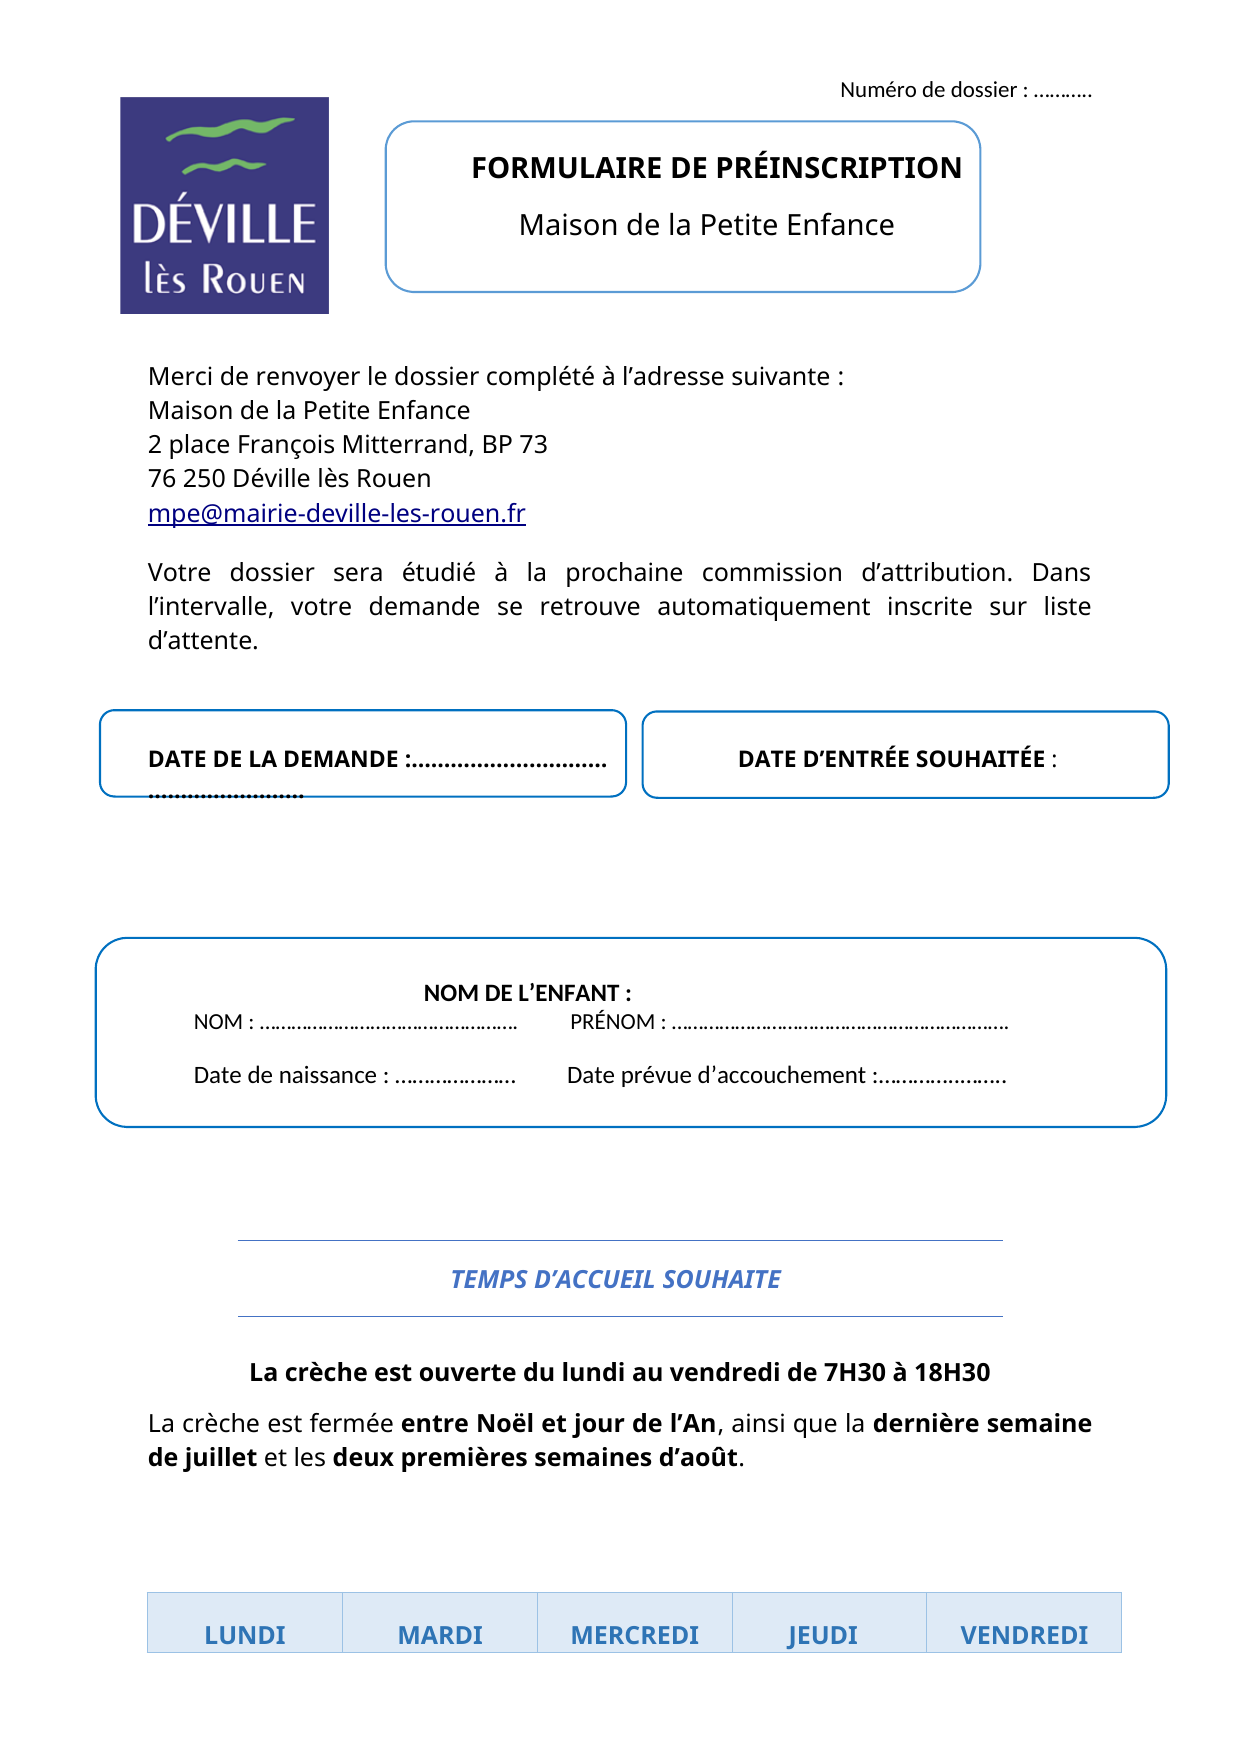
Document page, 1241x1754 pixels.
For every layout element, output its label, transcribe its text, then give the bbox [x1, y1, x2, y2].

table_header MERCREDI [538, 1593, 732, 1652]
text Merci de renvoyer le dossier complété à l’adresse suivante : [148, 359, 1093, 393]
table_header MARDI [343, 1593, 537, 1652]
text FORMULAIRE DE PRÉINSCRIPTION [982, 148, 1093, 187]
text Maison de la Petite Enfance [982, 204, 1093, 244]
text TEMPS D’ACCUEIL SOUHAITE [238, 1241, 1003, 1316]
table_header VENDREDI [927, 1593, 1121, 1652]
text La crèche est fermée entre Noël et jour de l’An, ainsi que la dernière semaine de juillet et les deux premières semaines d’août. [148, 1406, 1093, 1474]
text Maison de la Petite Enfance [329, 204, 384, 244]
text FORMULAIRE DE PRÉINSCRIPTION [329, 148, 384, 187]
text Maison de la Petite Enfance [148, 393, 1093, 427]
text 2 place François Mitterrand, BP 73 [148, 427, 1093, 461]
text La crèche est ouverte du lundi au vendredi de 7H30 à 18H30 [148, 1355, 1093, 1389]
table_header JEUDI [733, 1593, 926, 1652]
text 76 250 Déville lès Rouen [148, 461, 1093, 495]
text Votre dossier sera étudié à la prochaine commission d’attribution. Dans l’intervalle, votre demande se retrouve automatiquement inscrite sur liste d’attente. [148, 554, 1093, 656]
table_header LUNDI [148, 1593, 342, 1652]
text mpe@mairie-deville-les-rouen.fr [148, 495, 1093, 529]
text DATE DE LA DEMANDE :………………………… DATE D’ENTRÉE SOUHAITÉE :…………………… [148, 743, 1093, 805]
